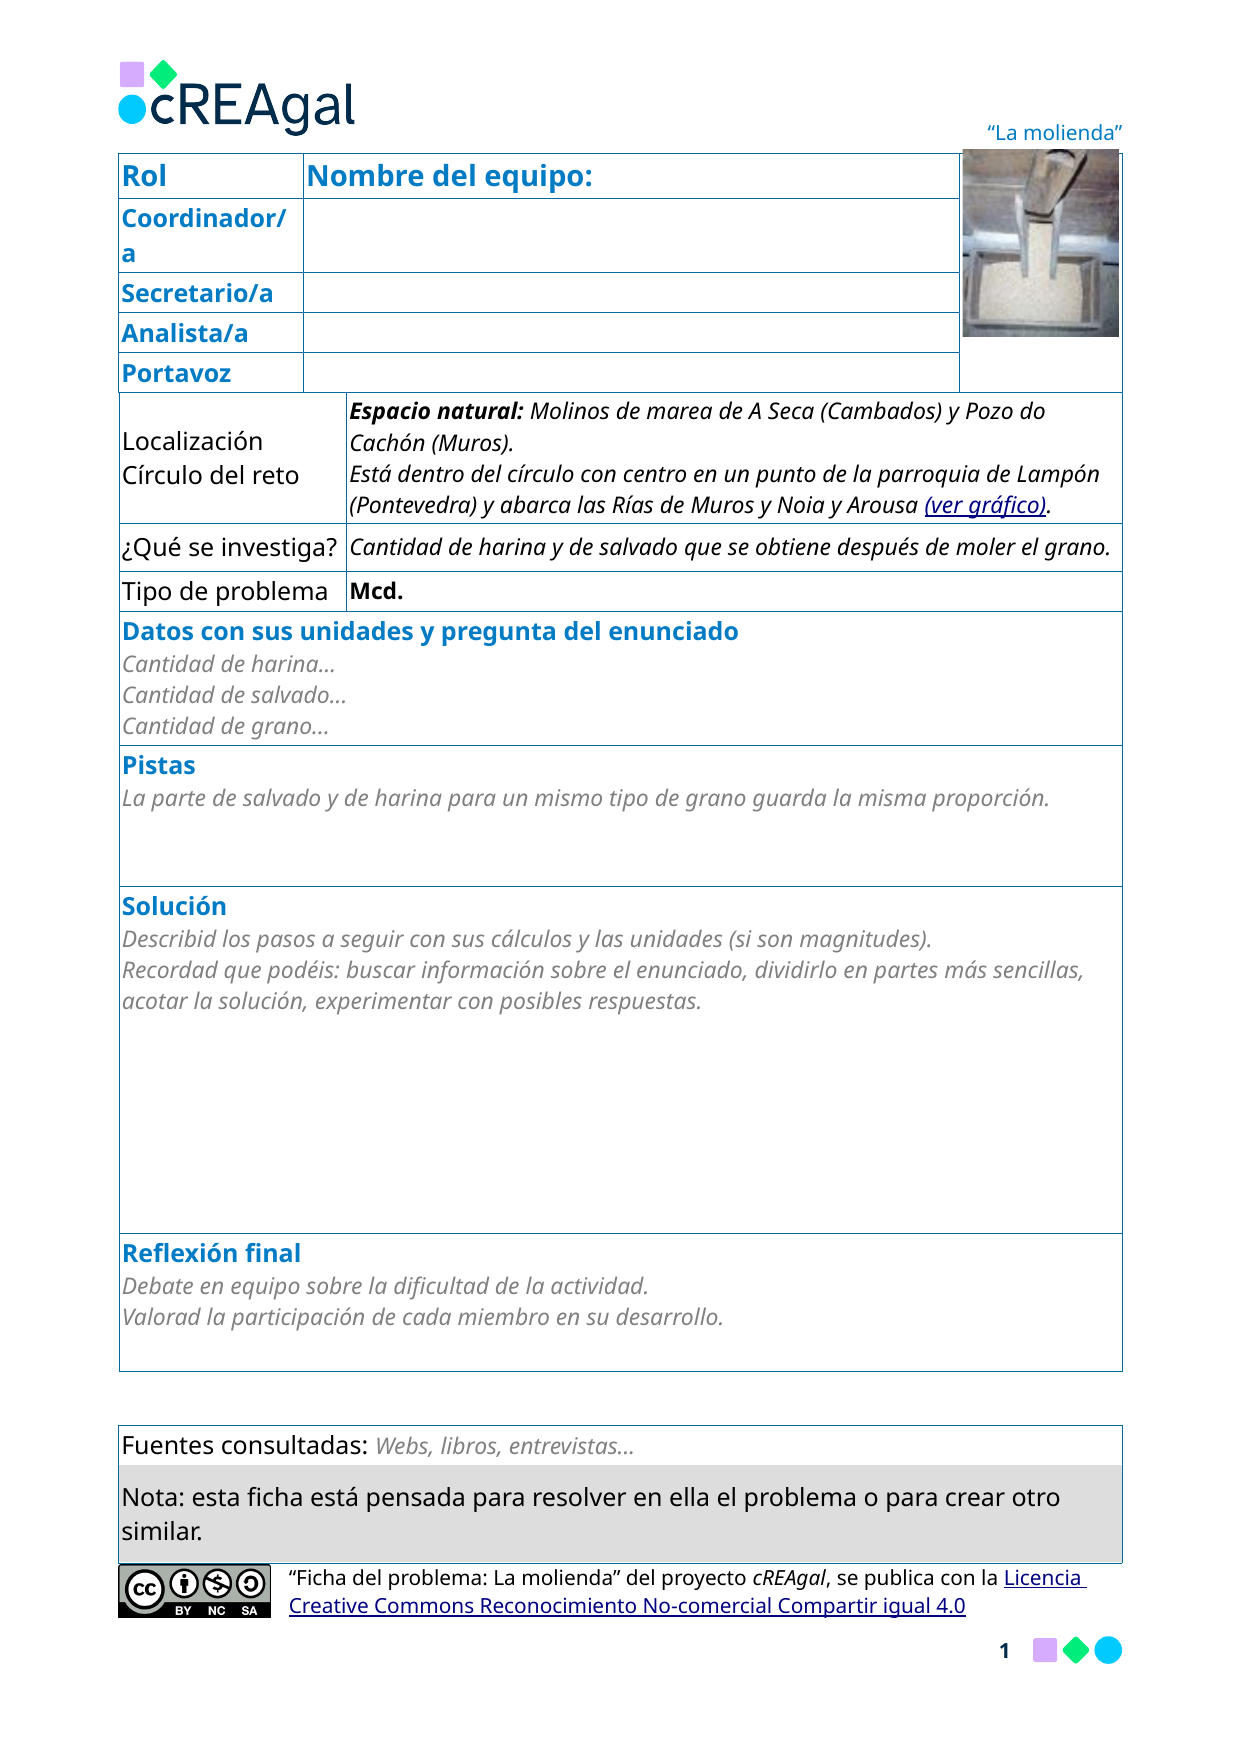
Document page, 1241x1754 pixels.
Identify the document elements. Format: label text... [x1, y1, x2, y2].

table_cell Portavoz [119, 353, 303, 392]
picture [962, 149, 1119, 337]
table_cell [304, 199, 959, 272]
table_header Nombre del equipo: [304, 154, 959, 198]
picture [118, 1564, 271, 1618]
table_header Localización Círculo del reto [120, 393, 346, 523]
table_cell Tipo de problema [120, 572, 346, 611]
table_header Rol [119, 154, 303, 198]
table_cell Pistas La parte de salvado y de harina para un mismo tipo de grano guarda la misma proporción. [120, 746, 1122, 886]
table_cell Reflexión final Debate en equipo sobre la dificultad de la actividad. Valorad la participación de cada miembro en su desarrollo. [120, 1234, 1122, 1371]
table_cell Coordinador/a [119, 199, 303, 272]
table_cell [304, 273, 959, 312]
table_cell ¿Qué se investiga? [120, 524, 346, 571]
table_cell Mcd. [347, 572, 1122, 611]
text “Ficha del problema: La molienda” del proyecto cREAgal, se publica con la Licencia Creative Commons Reconocimiento No-comercial Compartir igual 4.0 [118, 1564, 1122, 1619]
table_header Fuentes consultadas: Webs, libros, entrevistas... [119, 1426, 1122, 1465]
table_header [960, 154, 1122, 392]
table_cell Cantidad de harina y de salvado que se obtiene después de moler el grano. [347, 524, 1122, 571]
table_cell [304, 313, 959, 352]
table_cell Nota: esta ficha está pensada para resolver en ella el problema o para crear otro similar. [119, 1465, 1122, 1562]
table_cell [304, 353, 959, 392]
table_cell Datos con sus unidades y pregunta del enunciado Cantidad de harina... Cantidad de salvado... Cantidad de grano... [120, 612, 1122, 744]
table_cell Analista/a [119, 313, 303, 352]
table_cell Solución Describid los pasos a seguir con sus cálculos y las unidades (si son magnitudes). Recordad que podéis: buscar información sobre el enunciado, dividirlo en partes más sencillas, acotar la solución, experimentar con posibles respuestas. [120, 887, 1122, 1233]
table_header Espacio natural: Molinos de marea de A Seca (Cambados) y Pozo do Cachón (Muros). Está dentro del círculo con centro en un punto de la parroquia de Lampón (Pontevedra) y abarca las Rías de Muros y Noia y Arousa (ver gráfico). [347, 393, 1122, 523]
table_cell Secretario/a [119, 273, 303, 312]
picture [118, 60, 355, 136]
